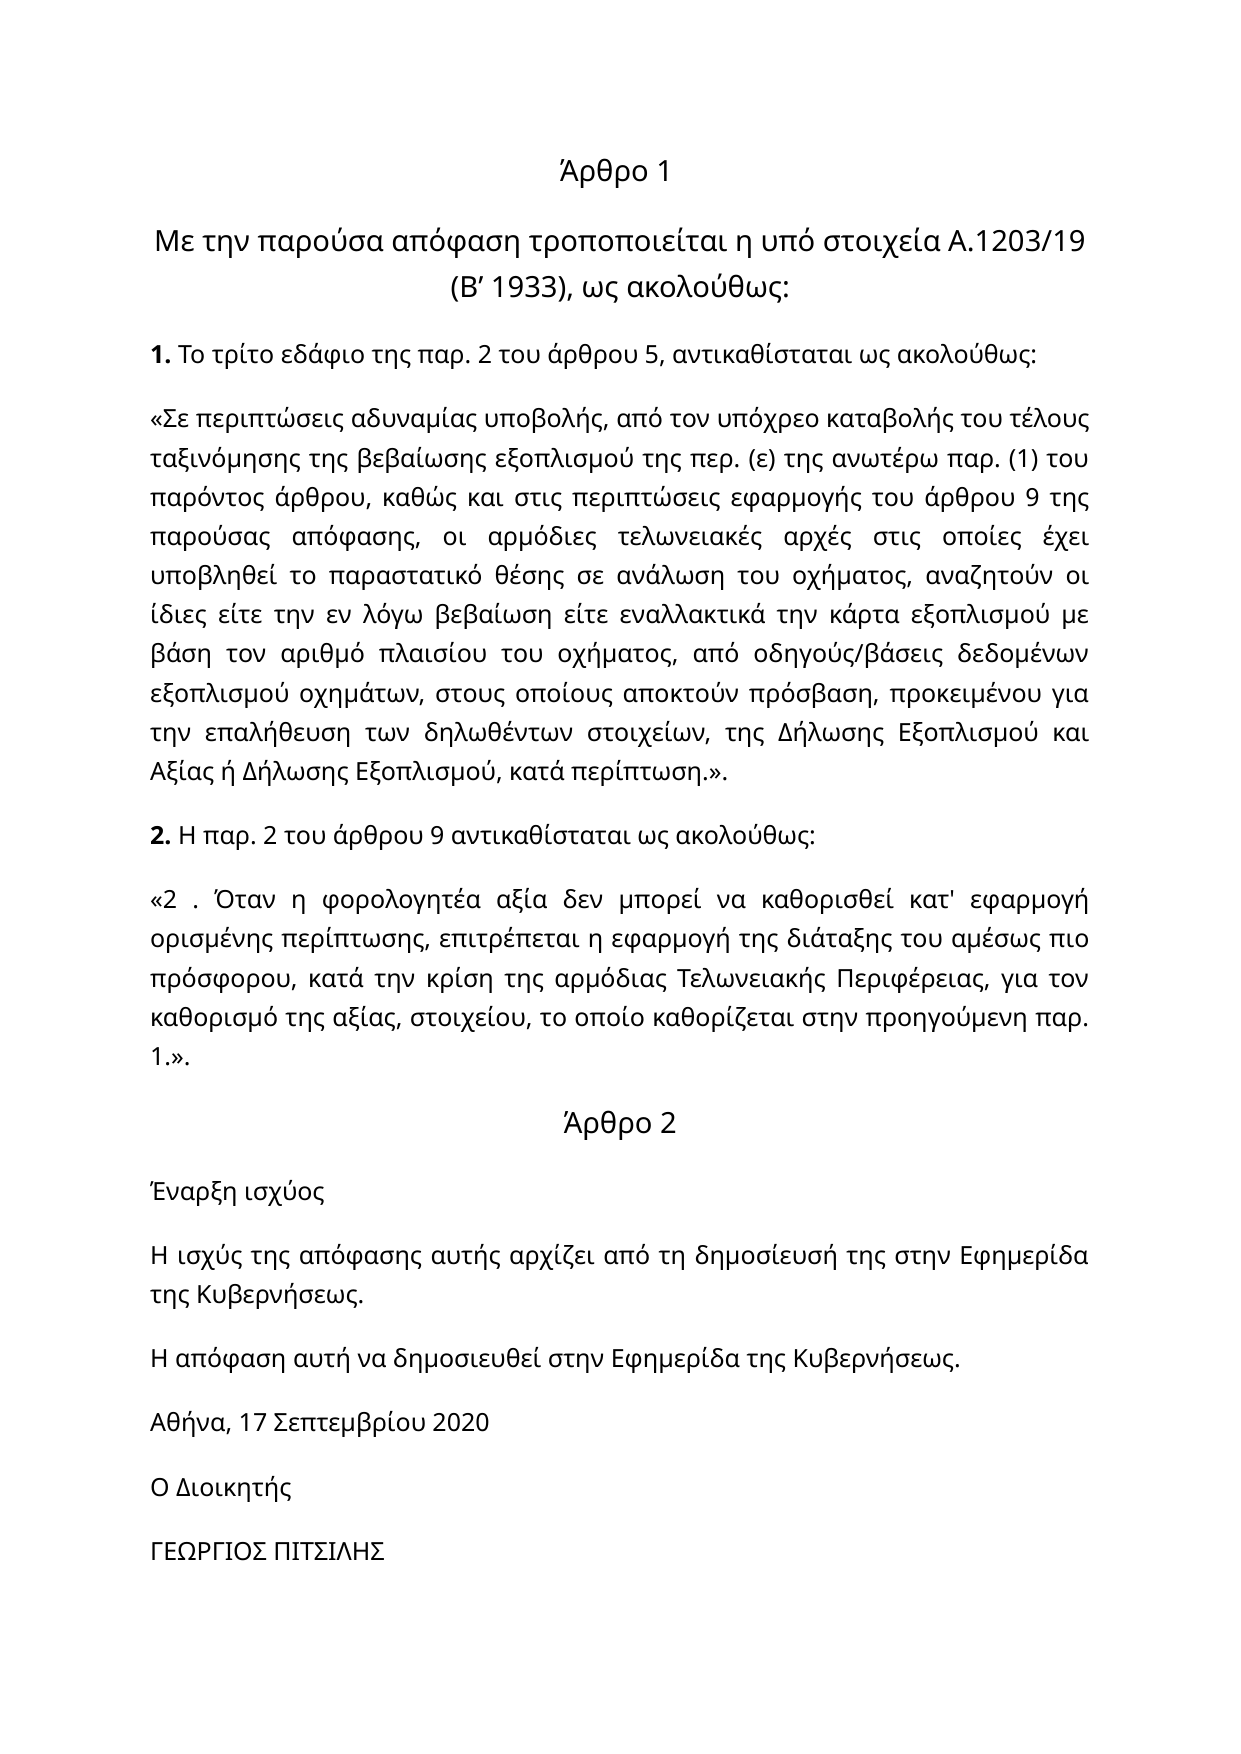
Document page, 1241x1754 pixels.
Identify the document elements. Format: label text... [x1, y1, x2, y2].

text ΓΕΩΡΓΙΟΣ ΠΙΤΣΙΛΗΣ [150, 1533, 1090, 1567]
text «Σε περιπτώσεις αδυναμίας υποβολής, από τον υπόχρεο καταβολής του τέλους ταξινόμησης της βεβαίωσης εξοπλισμού της περ. (ε) της ανωτέρω παρ. (1) του παρόντος άρθρου, καθώς και στις περιπτώσεις εφαρμογής του άρθρου 9 της παρούσας απόφασης, οι αρμόδιες τελωνειακές αρχές στις οποίες έχει υποβληθεί το παραστατικό θέσης σε ανάλωση του οχήματος, αναζητούν οι ίδιες είτε την εν λόγω βεβαίωση είτε εναλλακτικά την κάρτα εξοπλισμού με βάση τον αριθμό πλαισίου του οχήματος, από οδηγούς/βάσεις δεδομένων εξοπλισμού οχημάτων, στους οποίους αποκτούν πρόσβαση, προκειμένου για την επαλήθευση των δηλωθέντων στοιχείων, της Δήλωσης Εξοπλισμού και Αξίας ή Δήλωσης Εξοπλισμού, κατά περίπτωση.». [150, 401, 1090, 788]
text «2 . Όταν η φορολογητέα αξία δεν μπορεί να καθορισθεί κατ' εφαρμογή ορισμένης περίπτωσης, επιτρέπεται η εφαρμογή της διάταξης του αμέσως πιο πρόσφορου, κατά την κρίση της αρμόδιας Τελωνειακής Περιφέρειας, για τον καθορισμό της αξίας, στοιχείου, το οποίο καθορίζεται στην προηγούμενη παρ. 1.». [150, 882, 1090, 1073]
text 1. Το τρίτο εδάφιο της παρ. 2 του άρθρου 5, αντικαθίσταται ως ακολούθως: [150, 337, 1090, 371]
text Έναρξη ισχύος [150, 1173, 1090, 1207]
text 2. Η παρ. 2 του άρθρου 9 αντικαθίσταται ως ακολούθως: [150, 818, 1090, 852]
subtitle Άρθρο 2 [150, 1103, 1090, 1142]
subtitle Με την παρούσα απόφαση τροποποιείται η υπό στοιχεία Α.1203/19 (Β’ 1933), ως ακολούθως: [150, 221, 1090, 306]
text Ο Διοικητής [150, 1469, 1090, 1503]
subtitle Άρθρο 1 [150, 150, 1090, 190]
text Η ισχύς της απόφασης αυτής αρχίζει από τη δημοσίευσή της στην Εφημερίδα της Κυβερνήσεως. [150, 1237, 1090, 1311]
text Η απόφαση αυτή να δημοσιευθεί στην Εφημερίδα της Κυβερνήσεως. [150, 1341, 1090, 1375]
text Αθήνα, 17 Σεπτεμβρίου 2020 [150, 1405, 1090, 1439]
